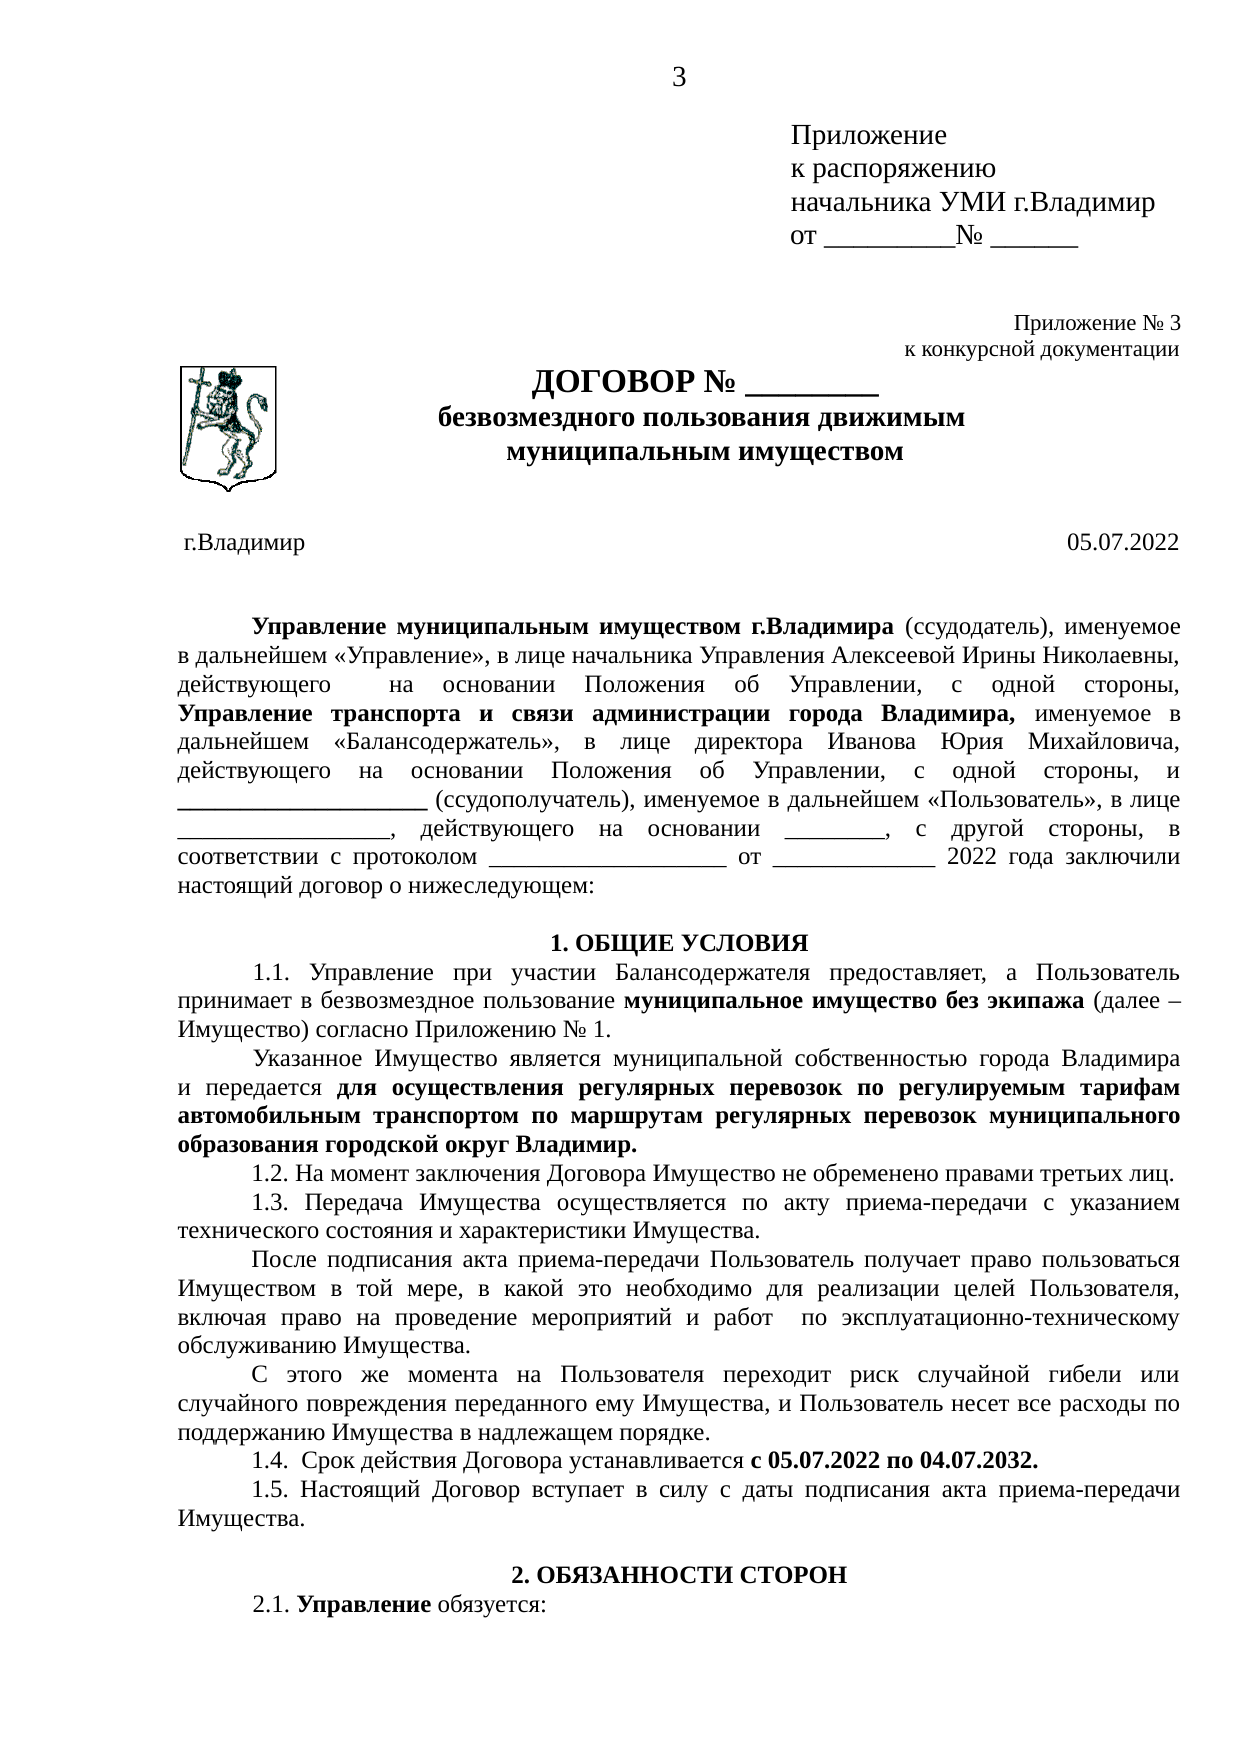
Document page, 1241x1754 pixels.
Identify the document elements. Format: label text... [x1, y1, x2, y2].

picture [178, 362, 281, 497]
text Приложение [725, 117, 1181, 150]
text 1.1. Управление при участии Балансодержателя предоставляет, а Пользователь принимает в безвозмездное пользование муниципальное имущество без экипажа (далее – Имущество) согласно Приложению № 1. [177, 957, 1181, 1043]
text к распоряжению [725, 150, 1181, 184]
text 1. ОБЩИЕ УСЛОВИЯ [177, 928, 1181, 957]
text 2.1. Управление обязуется: [177, 1589, 1190, 1618]
text Указанное Имущество является муниципальной собственностью города Владимира и передается для осуществления регулярных перевозок по регулируемым тарифам автомобильным транспортом по маршрутам регулярных перевозок муниципального образования городской округ Владимир. [177, 1043, 1181, 1158]
table_header [170, 361, 288, 498]
text 1.5. Настоящий Договор вступает в силу с даты подписания акта приема-передачи Имущества. [177, 1474, 1181, 1532]
text 1.4. Срок действия Договора устанавливается с 05.07.2022 по 04.07.2032. [177, 1446, 1181, 1474]
text 1.3. Передача Имущества осуществляется по акту приема-передачи с указанием технического состояния и характеристики Имущества. [177, 1187, 1181, 1244]
text к конкурсной документации [177, 335, 1181, 361]
text 1.2. На момент заключения Договора Имущество не обременено правами третьих лиц. [177, 1158, 1181, 1187]
text 2. ОБЯЗАННОСТИ СТОРОН [177, 1561, 1181, 1589]
text от _________№ ______ [177, 217, 1181, 251]
text г.Владимир 05.07.2022 [177, 527, 1181, 556]
text Приложение № 3 [177, 308, 1181, 335]
text После подписания акта приема-передачи Пользователь получает право пользоваться Имуществом в той мере, в какой это необходимо для реализации целей Пользователя, включая право на проведение мероприятий и работ по эксплуатационно-техническому обслуживанию Имущества. [177, 1244, 1181, 1359]
text Управление муниципальным имуществом г.Владимира (ссудодатель), именуемое в дальнейшем «Управление», в лице начальника Управления Алексеевой Ирины Николаевны, действующего на основании Положения об Управлении, с одной стороны, Управление транспорта и связи администрации города Владимира, именуемое в дальнейшем «Балансодержатель», в лице директора Иванова Юрия Михайловича, действующего на основании Положения об Управлении, с одной стороны, и ____________________ (ссудополучатель), именуемое в дальнейшем «Пользователь», в лице _________________, действующего на основании ________, с другой стороны, в соответствии с протоколом ___________________ от _____________ 2022 года заключили настоящий договор о нижеследующем: [177, 611, 1181, 899]
text начальника УМИ г.Владимир [725, 184, 1181, 217]
table_header ДОГОВОР № ________ безвозмездного пользования движимым муниципальным имуществом [288, 361, 1122, 498]
text С этого же момента на Пользователя переходит риск случайной гибели или случайного повреждения переданного ему Имущества, и Пользователь несет все расходы по поддержанию Имущества в надлежащем порядке. [177, 1359, 1181, 1446]
